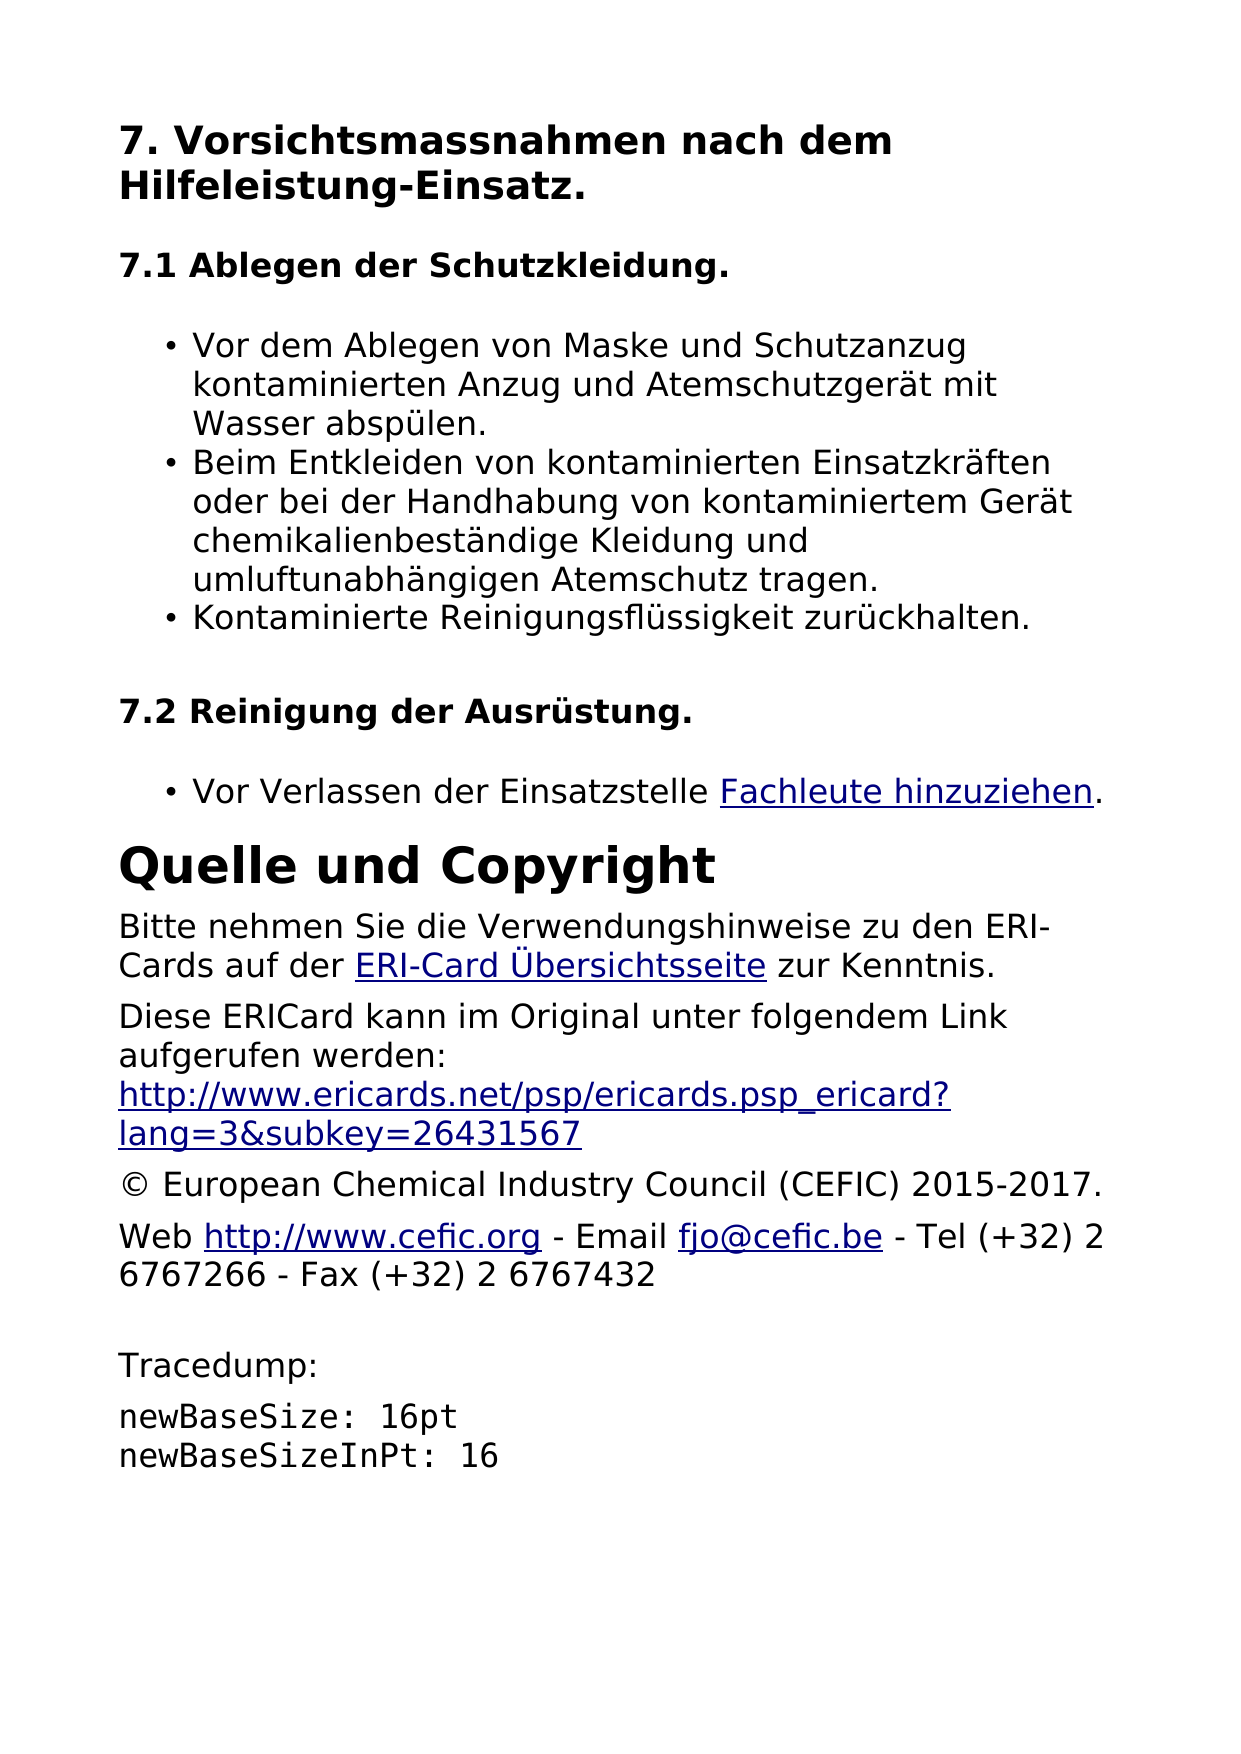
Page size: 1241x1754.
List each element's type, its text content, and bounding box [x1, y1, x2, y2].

subtitle 7.1 Ablegen der Schutzkleidung. [118, 246, 1122, 285]
text newBaseSize: 16pt newBaseSizeInPt: 16 [118, 1397, 1122, 1475]
list Vor Verlassen der Einsatzstelle Fachleute hinzuziehen. [177, 773, 1122, 812]
subtitle Quelle und Copyright [118, 837, 1122, 895]
subtitle 7. Vorsichtsmassnahmen nach dem Hilfeleistung-Einsatz. [118, 118, 1122, 208]
subtitle 7.2 Reinigung der Ausrüstung. [118, 692, 1122, 731]
list Kontaminierte Reinigungsflüssigkeit zurückhalten. [177, 599, 1122, 638]
text Bitte nehmen Sie die Verwendungshinweise zu den ERI-Cards auf der ERI-Card Übersichtsseite zur Kenntnis. [118, 908, 1122, 985]
text Diese ERICard kann im Original unter folgendem Link aufgerufen werden: http://www.ericards.net/psp/ericards.psp_ericard?lang=3&subkey=26431567 [118, 998, 1122, 1153]
text Web http://www.cefic.org - Email fjo@cefic.be - Tel (+32) 2 6767266 - Fax (+32) 2 6767432 [118, 1217, 1122, 1295]
list Beim Entkleiden von kontaminierten Einsatzkräften oder bei der Handhabung von kontaminiertem Gerät chemikalienbeständige Kleidung und umluftunabhängigen Atemschutz tragen. [177, 443, 1122, 599]
text Tracedump: [118, 1307, 1122, 1385]
text © European Chemical Industry Council (CEFIC) 2015-2017. [118, 1166, 1122, 1204]
list Vor dem Ablegen von Maske und Schutzanzug kontaminierten Anzug und Atemschutzgerät mit Wasser abspülen. [177, 327, 1122, 443]
